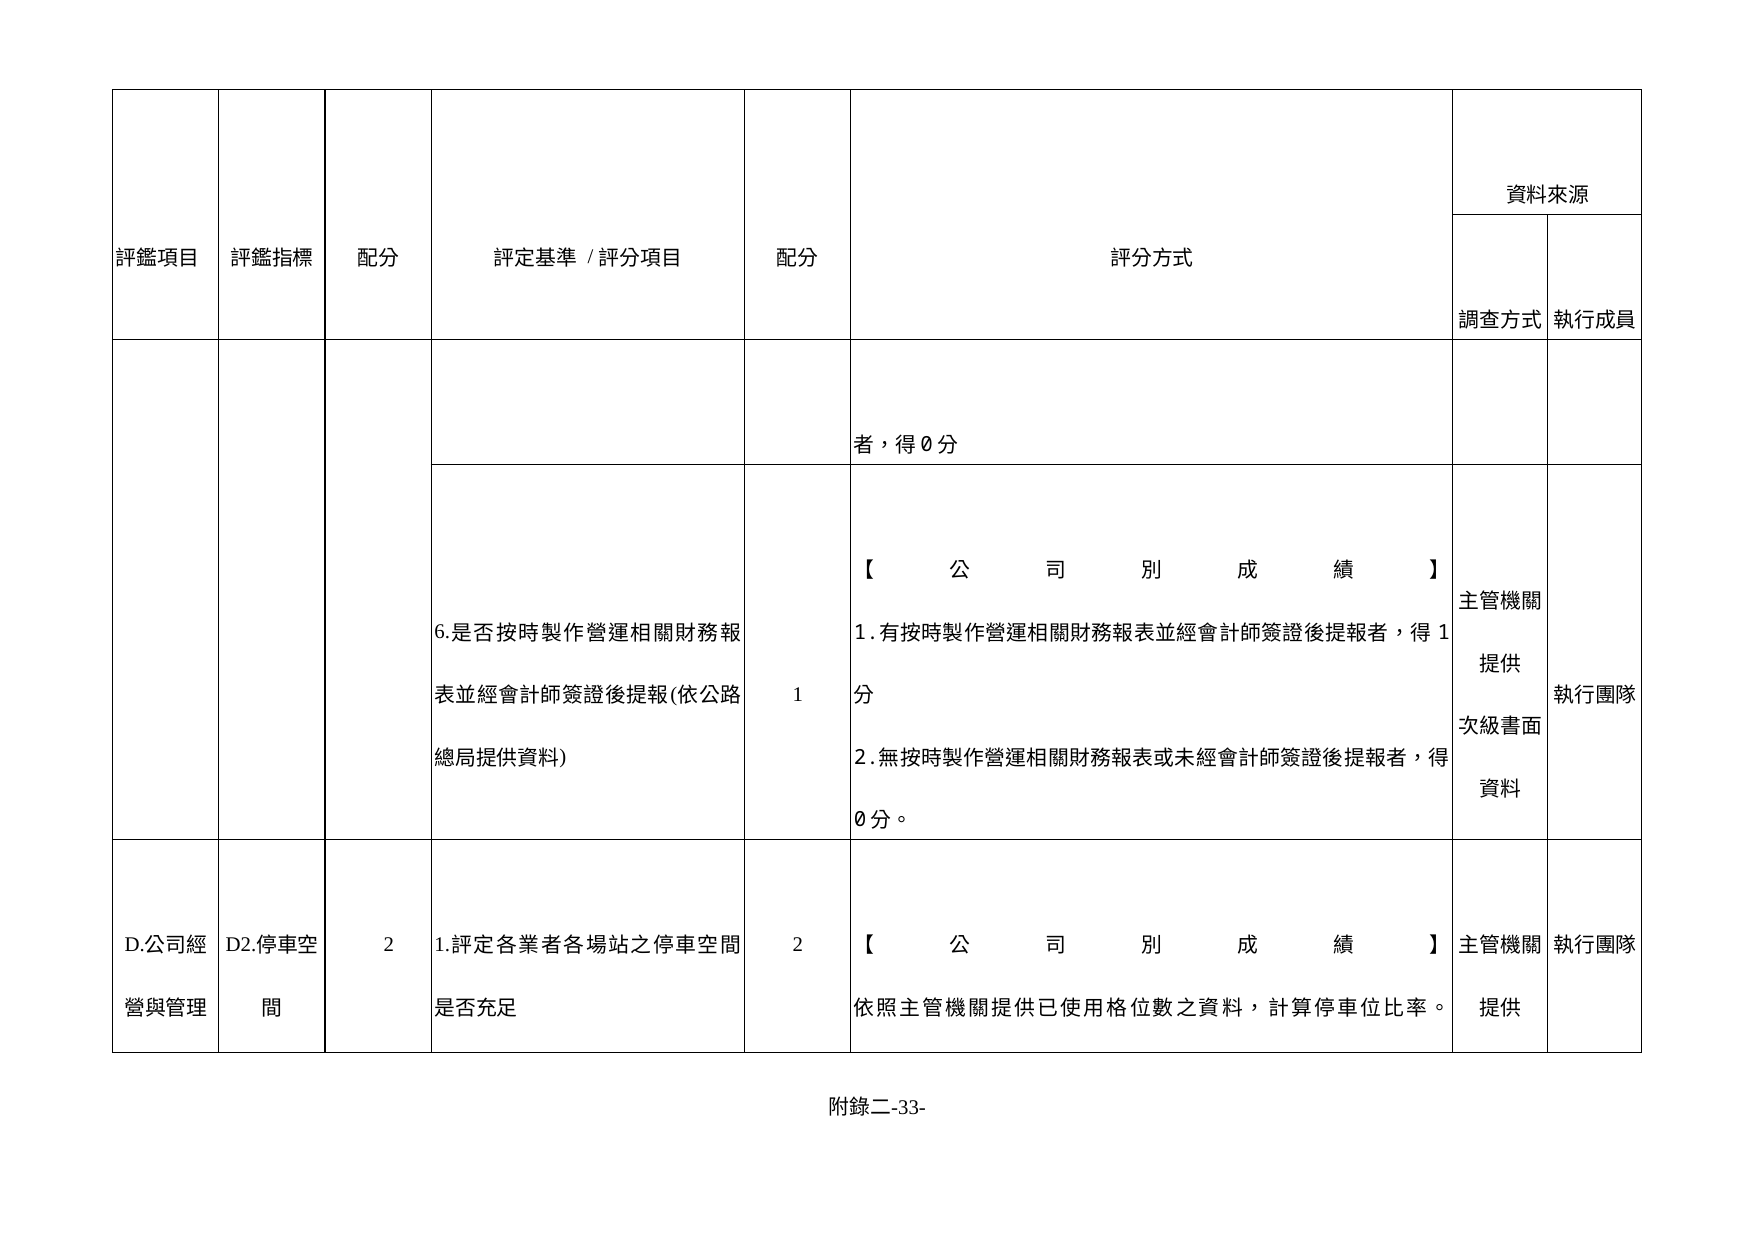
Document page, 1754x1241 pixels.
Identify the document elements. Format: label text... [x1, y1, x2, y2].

table_cell 1.評定各業者各場站之停車空間是否充足 [432, 840, 744, 1052]
table_header 評鑑指標 [219, 90, 324, 339]
table_cell [1548, 340, 1641, 464]
table_header 資料來源 [1453, 90, 1641, 214]
table_cell 6.是否按時製作營運相關財務報表並經會計師簽證後提報(依公路總局提供資料) [432, 465, 744, 839]
table_header 評分方式 [851, 90, 1452, 339]
table_cell [326, 340, 431, 839]
table_cell 執行團隊 [1548, 840, 1641, 1052]
table_cell 2 [326, 840, 431, 1052]
table_cell 【公司別成績】 1.有按時製作營運相關財務報表並經會計師簽證後提報者，得1分 2.無按時製作營運相關財務報表或未經會計師簽證後提報者，得0分。 [851, 465, 1452, 839]
table_header 評鑑項目 [113, 90, 218, 339]
table_header 配分 [745, 90, 850, 339]
table_cell D2.停車空間 [219, 840, 324, 1052]
table_cell [219, 340, 324, 839]
table_cell 調查方式 [1453, 215, 1547, 339]
table_cell 1 [745, 465, 850, 839]
table_cell [1453, 340, 1547, 464]
table_header 評定基準 / 評分項目 [432, 90, 744, 339]
table_cell 【公司別成績】 依照主管機關提供已使用格位數之資料，計算停車位比率。 [851, 840, 1452, 1052]
table_cell [113, 340, 218, 839]
table_header 配分 [326, 90, 431, 339]
table_cell D.公司經營與管理 [113, 840, 218, 1052]
table_cell [432, 340, 744, 464]
table_cell 2 [745, 840, 850, 1052]
table_cell [745, 340, 850, 464]
table_cell 執行團隊 [1548, 465, 1641, 839]
table_cell 執行成員 [1548, 215, 1641, 339]
table_cell 主管機關提供 次級書面資料 [1453, 465, 1547, 839]
table_cell 主管機關提供 [1453, 840, 1547, 1052]
table_cell 者，得0分 [851, 340, 1452, 464]
